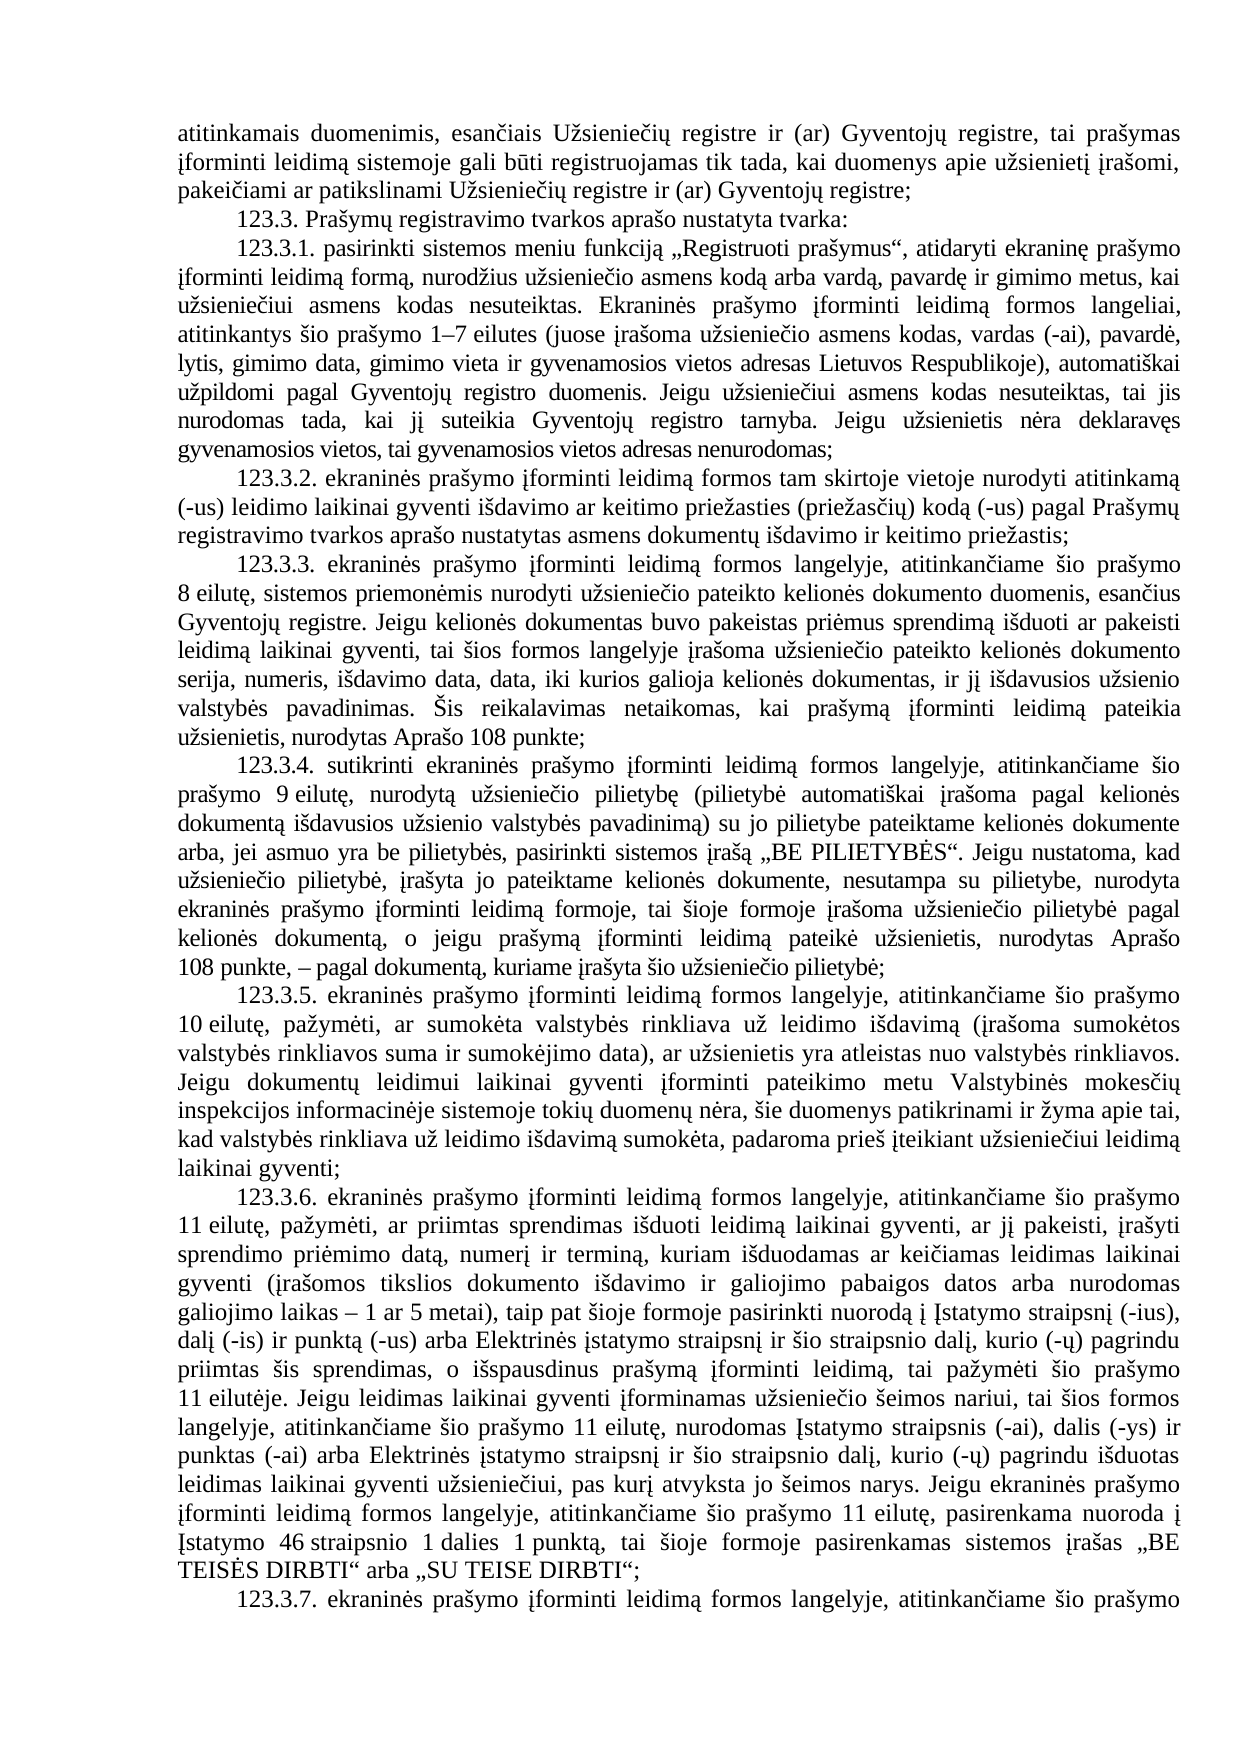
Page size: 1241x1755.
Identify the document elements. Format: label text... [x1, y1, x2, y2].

text 123.3.1. pasirinkti sistemos meniu funkciją „Registruoti prašymus“, atidaryti ekraninę prašymo įforminti leidimą formą, nurodžius užsieniečio asmens kodą arba vardą, pavardę ir gimimo metus, kai užsieniečiui asmens kodas nesuteiktas. Ekraninės prašymo įforminti leidimą formos langeliai, atitinkantys šio prašymo 1–7 eilutes (juose įrašoma užsieniečio asmens kodas, vardas (-ai), pavardė, lytis, gimimo data, gimimo vieta ir gyvenamosios vietos adresas Lietuvos Respublikoje), automatiškai užpildomi pagal Gyventojų registro duomenis. Jeigu užsieniečiui asmens kodas nesuteiktas, tai jis nurodomas tada, kai jį suteikia Gyventojų registro tarnyba. Jeigu užsienietis nėra deklaravęs gyvenamosios vietos, tai gyvenamosios vietos adresas nenurodomas; [177, 233, 1181, 463]
text 123.3.2. ekraninės prašymo įforminti leidimą formos tam skirtoje vietoje nurodyti atitinkamą (-us) leidimo laikinai gyventi išdavimo ar keitimo priežasties (priežasčių) kodą (-us) pagal Prašymų registravimo tvarkos aprašo nustatytas asmens dokumentų išdavimo ir keitimo priežastis; [177, 463, 1181, 549]
text 123.3.7. ekraninės prašymo įforminti leidimą formos langelyje, atitinkančiame šio prašymo [177, 1584, 1181, 1613]
text 123.3.4. sutikrinti ekraninės prašymo įforminti leidimą formos langelyje, atitinkančiame šio prašymo 9 eilutę, nurodytą užsieniečio pilietybę (pilietybė automatiškai įrašoma pagal kelionės dokumentą išdavusios užsienio valstybės pavadinimą) su jo pilietybe pateiktame kelionės dokumente arba, jei asmuo yra be pilietybės, pasirinkti sistemos įrašą „BE PILIETYBĖS“. Jeigu nustatoma, kad užsieniečio pilietybė, įrašyta jo pateiktame kelionės dokumente, nesutampa su pilietybe, nurodyta ekraninės prašymo įforminti leidimą formoje, tai šioje formoje įrašoma užsieniečio pilietybė pagal kelionės dokumentą, o jeigu prašymą įforminti leidimą pateikė užsienietis, nurodytas Aprašo 108 punkte, – pagal dokumentą, kuriame įrašyta šio užsieniečio pilietybė; [177, 751, 1181, 981]
text 123.3.3. ekraninės prašymo įforminti leidimą formos langelyje, atitinkančiame šio prašymo 8 eilutę, sistemos priemonėmis nurodyti užsieniečio pateikto kelionės dokumento duomenis, esančius Gyventojų registre. Jeigu kelionės dokumentas buvo pakeistas priėmus sprendimą išduoti ar pakeisti leidimą laikinai gyventi, tai šios formos langelyje įrašoma užsieniečio pateikto kelionės dokumento serija, numeris, išdavimo data, data, iki kurios galioja kelionės dokumentas, ir jį išdavusios užsienio valstybės pavadinimas. Šis reikalavimas netaikomas, kai prašymą įforminti leidimą pateikia užsienietis, nurodytas Aprašo 108 punkte; [177, 549, 1181, 751]
text atitinkamais duomenimis, esančiais Užsieniečių registre ir (ar) Gyventojų registre, tai prašymas įforminti leidimą sistemoje gali būti registruojamas tik tada, kai duomenys apie užsienietį įrašomi, pakeičiami ar patikslinami Užsieniečių registre ir (ar) Gyventojų registre; [177, 118, 1181, 204]
text 123.3.5. ekraninės prašymo įforminti leidimą formos langelyje, atitinkančiame šio prašymo 10 eilutę, pažymėti, ar sumokėta valstybės rinkliava už leidimo išdavimą (įrašoma sumokėtos valstybės rinkliavos suma ir sumokėjimo data), ar užsienietis yra atleistas nuo valstybės rinkliavos. Jeigu dokumentų leidimui laikinai gyventi įforminti pateikimo metu Valstybinės mokesčių inspekcijos informacinėje sistemoje tokių duomenų nėra, šie duomenys patikrinami ir žyma apie tai, kad valstybės rinkliava už leidimo išdavimą sumokėta, padaroma prieš įteikiant užsieniečiui leidimą laikinai gyventi; [177, 981, 1181, 1182]
text 123.3. Prašymų registravimo tvarkos aprašo nustatyta tvarka: [177, 204, 1181, 233]
text 123.3.6. ekraninės prašymo įforminti leidimą formos langelyje, atitinkančiame šio prašymo 11 eilutę, pažymėti, ar priimtas sprendimas išduoti leidimą laikinai gyventi, ar jį pakeisti, įrašyti sprendimo priėmimo datą, numerį ir terminą, kuriam išduodamas ar keičiamas leidimas laikinai gyventi (įrašomos tikslios dokumento išdavimo ir galiojimo pabaigos datos arba nurodomas galiojimo laikas – 1 ar 5 metai), taip pat šioje formoje pasirinkti nuorodą į Įstatymo straipsnį (-ius), dalį (-is) ir punktą (-us) arba Elektrinės įstatymo straipsnį ir šio straipsnio dalį, kurio (-ų) pagrindu priimtas šis sprendimas, o išspausdinus prašymą įforminti leidimą, tai pažymėti šio prašymo 11 eilutėje. Jeigu leidimas laikinai gyventi įforminamas užsieniečio šeimos nariui, tai šios formos langelyje, atitinkančiame šio prašymo 11 eilutę, nurodomas Įstatymo straipsnis (-ai), dalis (-ys) ir punktas (-ai) arba Elektrinės įstatymo straipsnį ir šio straipsnio dalį, kurio (-ų) pagrindu išduotas leidimas laikinai gyventi užsieniečiui, pas kurį atvyksta jo šeimos narys. Jeigu ekraninės prašymo įforminti leidimą formos langelyje, atitinkančiame šio prašymo 11 eilutę, pasirenkama nuoroda į Įstatymo 46 straipsnio 1 dalies 1 punktą, tai šioje formoje pasirenkamas sistemos įrašas „BE TEISĖS DIRBTI“ arba „SU TEISE DIRBTI“; [177, 1182, 1181, 1584]
